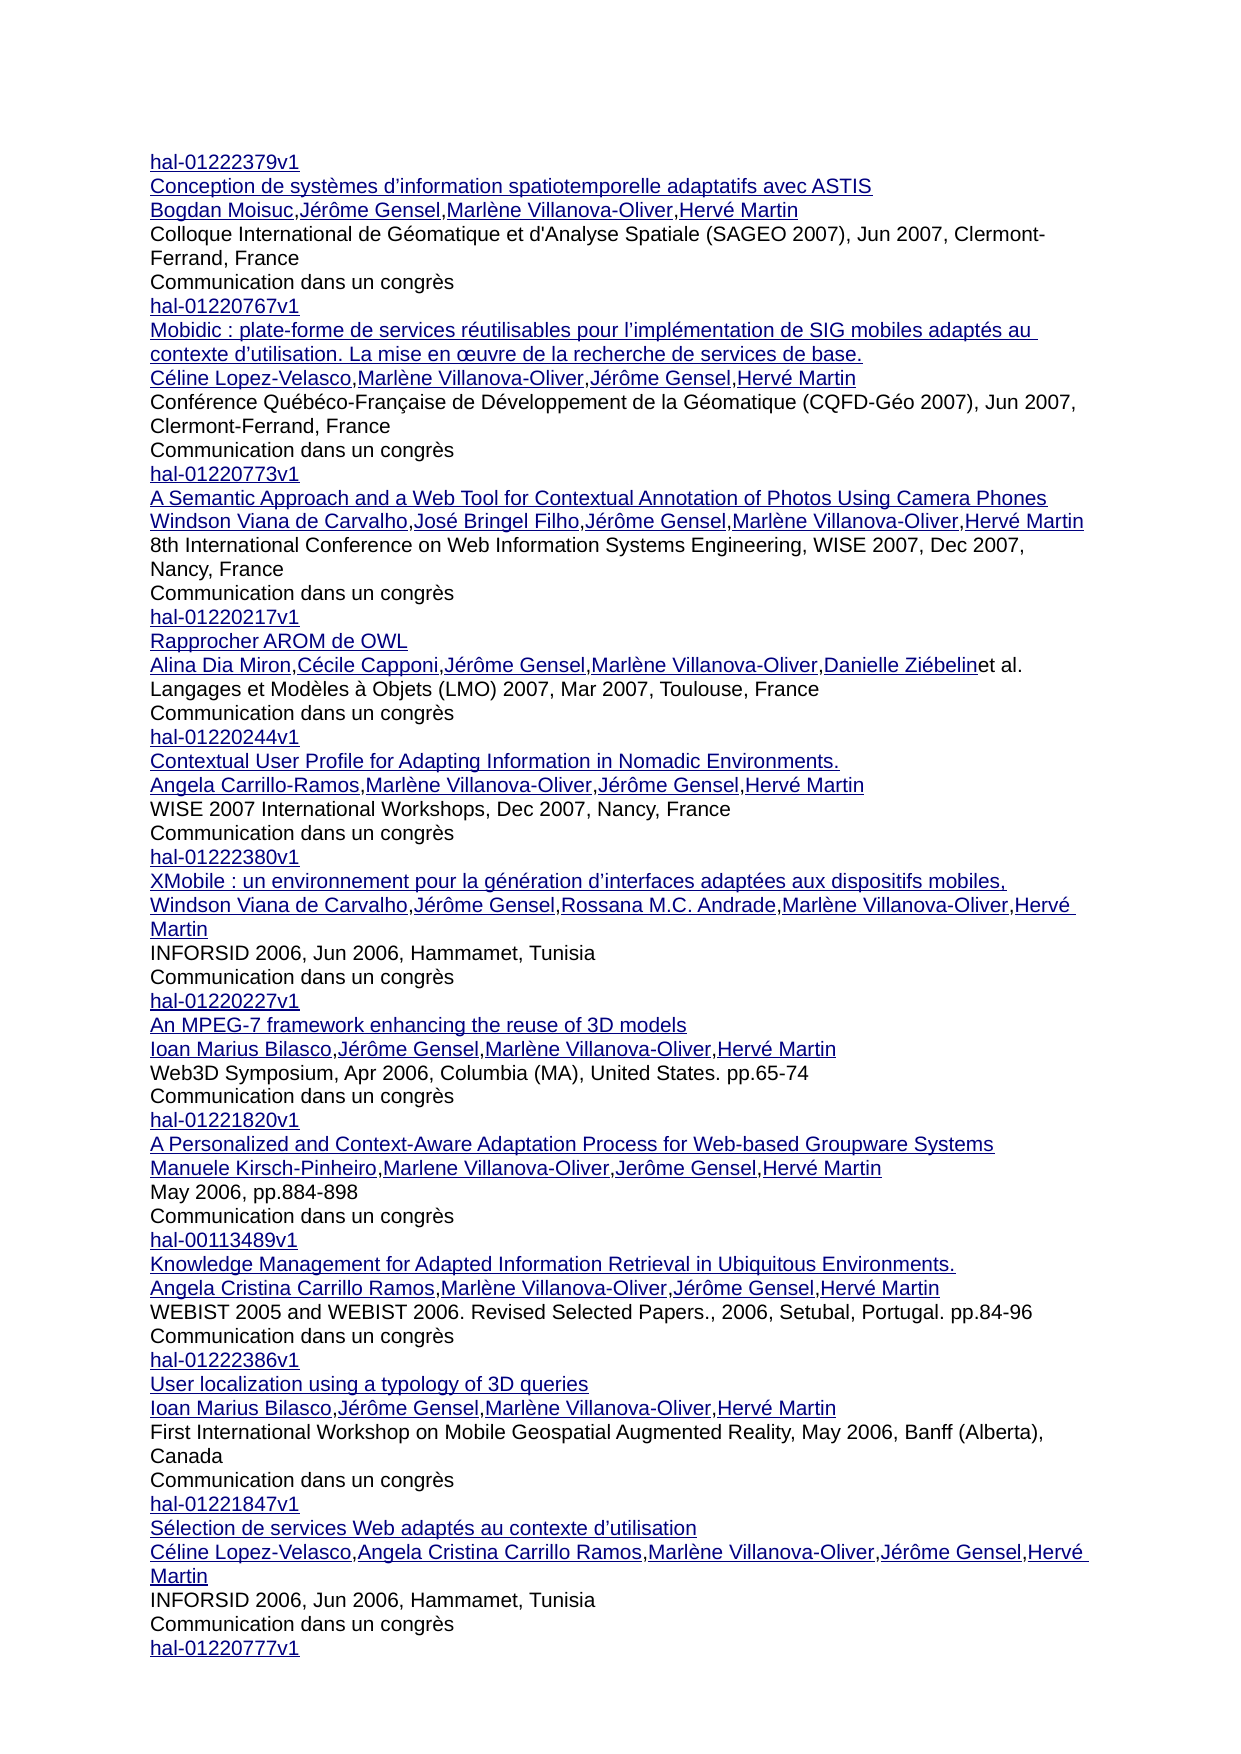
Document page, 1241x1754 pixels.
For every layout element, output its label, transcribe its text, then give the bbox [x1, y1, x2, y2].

table_cell Knowledge Management for Adapted Information Retrieval in Ubiquitous Environments. Angela Cristina Carrillo Ramos,Marlène Villanova-Oliver,Jérôme Gensel,Hervé Martin WEBIST 2005 and WEBIST 2006. Revised Selected Papers., 2006, Setubal, Portugal. pp.84-96 Communication dans un congrès hal-01222386v1 [150, 1252, 1090, 1372]
table_cell Conception de systèmes d’information spatiotemporelle adaptatifs avec ASTIS Bogdan Moisuc,Jérôme Gensel,Marlène Villanova-Oliver,Hervé Martin Colloque International de Géomatique et d'Analyse Spatiale (SAGEO 2007), Jun 2007, Clermont-Ferrand, France Communication dans un congrès hal-01220767v1 [150, 174, 1090, 318]
table_cell Sélection de services Web adaptés au contexte d’utilisation Céline Lopez-Velasco,Angela Cristina Carrillo Ramos,Marlène Villanova-Oliver,Jérôme Gensel,Hervé Martin INFORSID 2006, Jun 2006, Hammamet, Tunisia Communication dans un congrès hal-01220777v1 [150, 1516, 1090, 1659]
table_cell Rapprocher AROM de OWL Alina Dia Miron,Cécile Capponi,Jérôme Gensel,Marlène Villanova-Oliver,Danielle Ziébelinet al. Langages et Modèles à Objets (LMO) 2007, Mar 2007, Toulouse, France Communication dans un congrès hal-01220244v1 [150, 629, 1090, 749]
table_cell Contextual User Profile for Adapting Information in Nomadic Environments. Angela Carrillo-Ramos,Marlène Villanova-Oliver,Jérôme Gensel,Hervé Martin WISE 2007 International Workshops, Dec 2007, Nancy, France Communication dans un congrès hal-01222380v1 [150, 749, 1090, 869]
table_cell User localization using a typology of 3D queries Ioan Marius Bilasco,Jérôme Gensel,Marlène Villanova-Oliver,Hervé Martin First International Workshop on Mobile Geospatial Augmented Reality, May 2006, Banff (Alberta), Canada Communication dans un congrès hal-01221847v1 [150, 1372, 1090, 1516]
table_cell A Personalized and Context-Aware Adaptation Process for Web-based Groupware Systems Manuele Kirsch-Pinheiro,Marlene Villanova-Oliver,Jerôme Gensel,Hervé Martin May 2006, pp.884-898 Communication dans un congrès hal-00113489v1 [150, 1132, 1090, 1252]
table_cell Mobidic : plate-forme de services réutilisables pour l’implémentation de SIG mobiles adaptés au contexte d’utilisation. La mise en œuvre de la recherche de services de base. Céline Lopez-Velasco,Marlène Villanova-Oliver,Jérôme Gensel,Hervé Martin Conférence Québéco-Française de Développement de la Géomatique (CQFD-Géo 2007), Jun 2007, Clermont-Ferrand, France Communication dans un congrès hal-01220773v1 [150, 318, 1090, 485]
table_cell XMobile : un environnement pour la génération d’interfaces adaptées aux dispositifs mobiles, Windson Viana de Carvalho,Jérôme Gensel,Rossana M.C. Andrade,Marlène Villanova-Oliver,Hervé Martin INFORSID 2006, Jun 2006, Hammamet, Tunisia Communication dans un congrès hal-01220227v1 [150, 869, 1090, 1012]
table_cell An MPEG-7 framework enhancing the reuse of 3D models Ioan Marius Bilasco,Jérôme Gensel,Marlène Villanova-Oliver,Hervé Martin Web3D Symposium, Apr 2006, Columbia (MA), United States. pp.65-74 Communication dans un congrès hal-01221820v1 [150, 1013, 1090, 1132]
table_cell hal-01222379v1 [150, 150, 1090, 174]
table_cell A Semantic Approach and a Web Tool for Contextual Annotation of Photos Using Camera Phones Windson Viana de Carvalho,José Bringel Filho,Jérôme Gensel,Marlène Villanova-Oliver,Hervé Martin 8th International Conference on Web Information Systems Engineering, WISE 2007, Dec 2007, Nancy, France Communication dans un congrès hal-01220217v1 [150, 485, 1090, 629]
